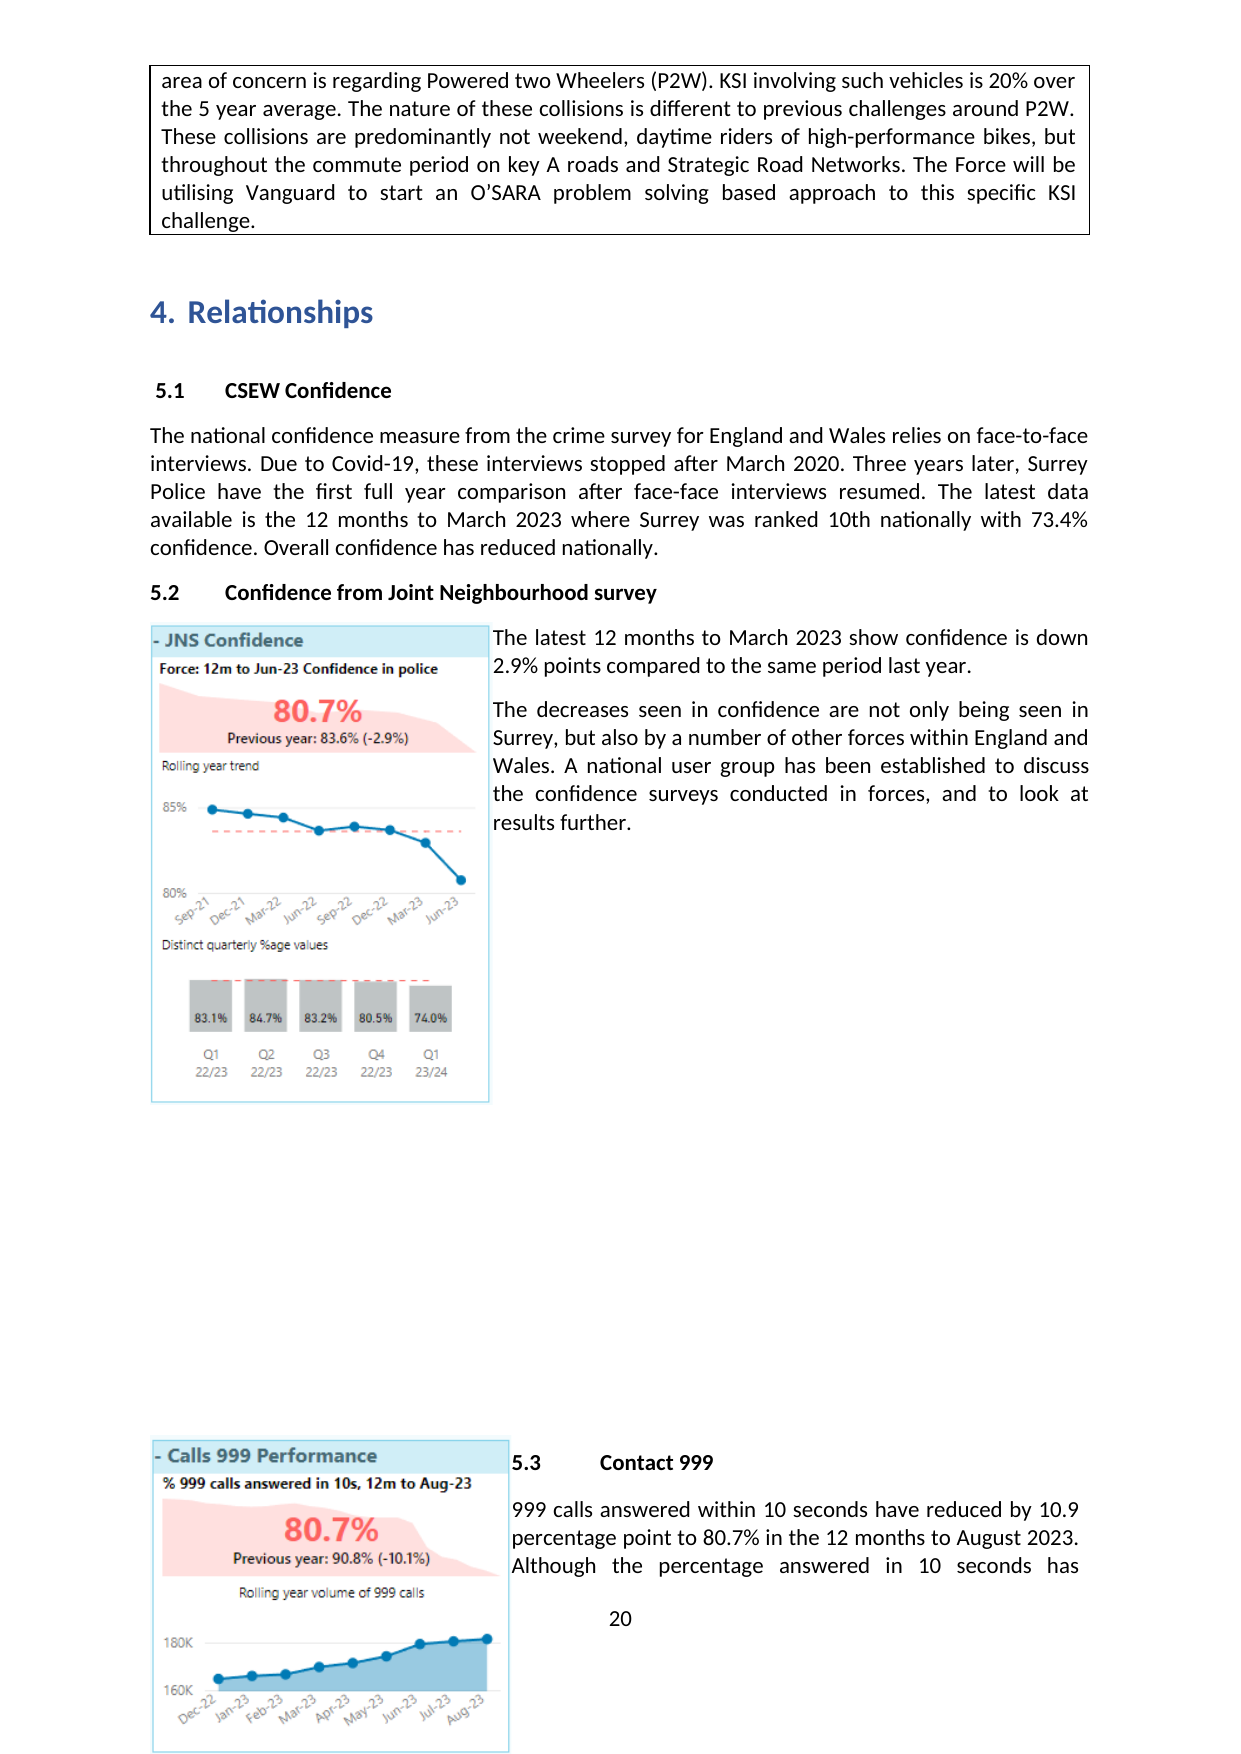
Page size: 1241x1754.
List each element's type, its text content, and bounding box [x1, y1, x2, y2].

text The decreases seen in confidence are not only being seen in Surrey, but also by a number of other forces within England and Wales. A national user group has been established to discuss the confidence surveys conducted in forces, and to look at results further. [493, 696, 1090, 836]
text The latest 12 months to March 2023 show confidence is down 2.9% points compared to the same period last year. [493, 623, 1090, 679]
text The national confidence measure from the crime survey for England and Wales relies on face-to-face interviews. Due to Covid-19, these interviews stopped after March 2020. Three years later, Surrey Police have the first full year comparison after face-face interviews resumed. The latest data available is the 12 months to March 2023 where Surrey was ranked 10th nationally with 73.4% confidence. Overall confidence has reduced nationally. [150, 421, 1090, 561]
subtitle Relationships [150, 291, 1090, 332]
text 5.2 Confidence from Joint Neighbourhood survey [150, 578, 1090, 606]
table_header area of concern is regarding Powered two Wheelers (P2W). KSI involving such vehicles is 20% over the 5 year average. The nature of these collisions is different to previous challenges around P2W. These collisions are predominantly not weekend, daytime riders of high-performance bikes, but throughout the commute period on key A roads and Strategic Road Networks. The Force will be utilising Vanguard to start an O’SARA problem solving based approach to this specific KSI challenge. [151, 66, 1089, 234]
text 5.3 Contact 999 [512, 1448, 1090, 1476]
text 999 calls answered within 10 seconds have reduced by 10.9 percentage point to 80.7% in the 12 months to August 2023. Although the percentage answered in 10 seconds has [512, 1495, 1080, 1579]
text 5.1 CSEW Confidence [150, 377, 1090, 405]
